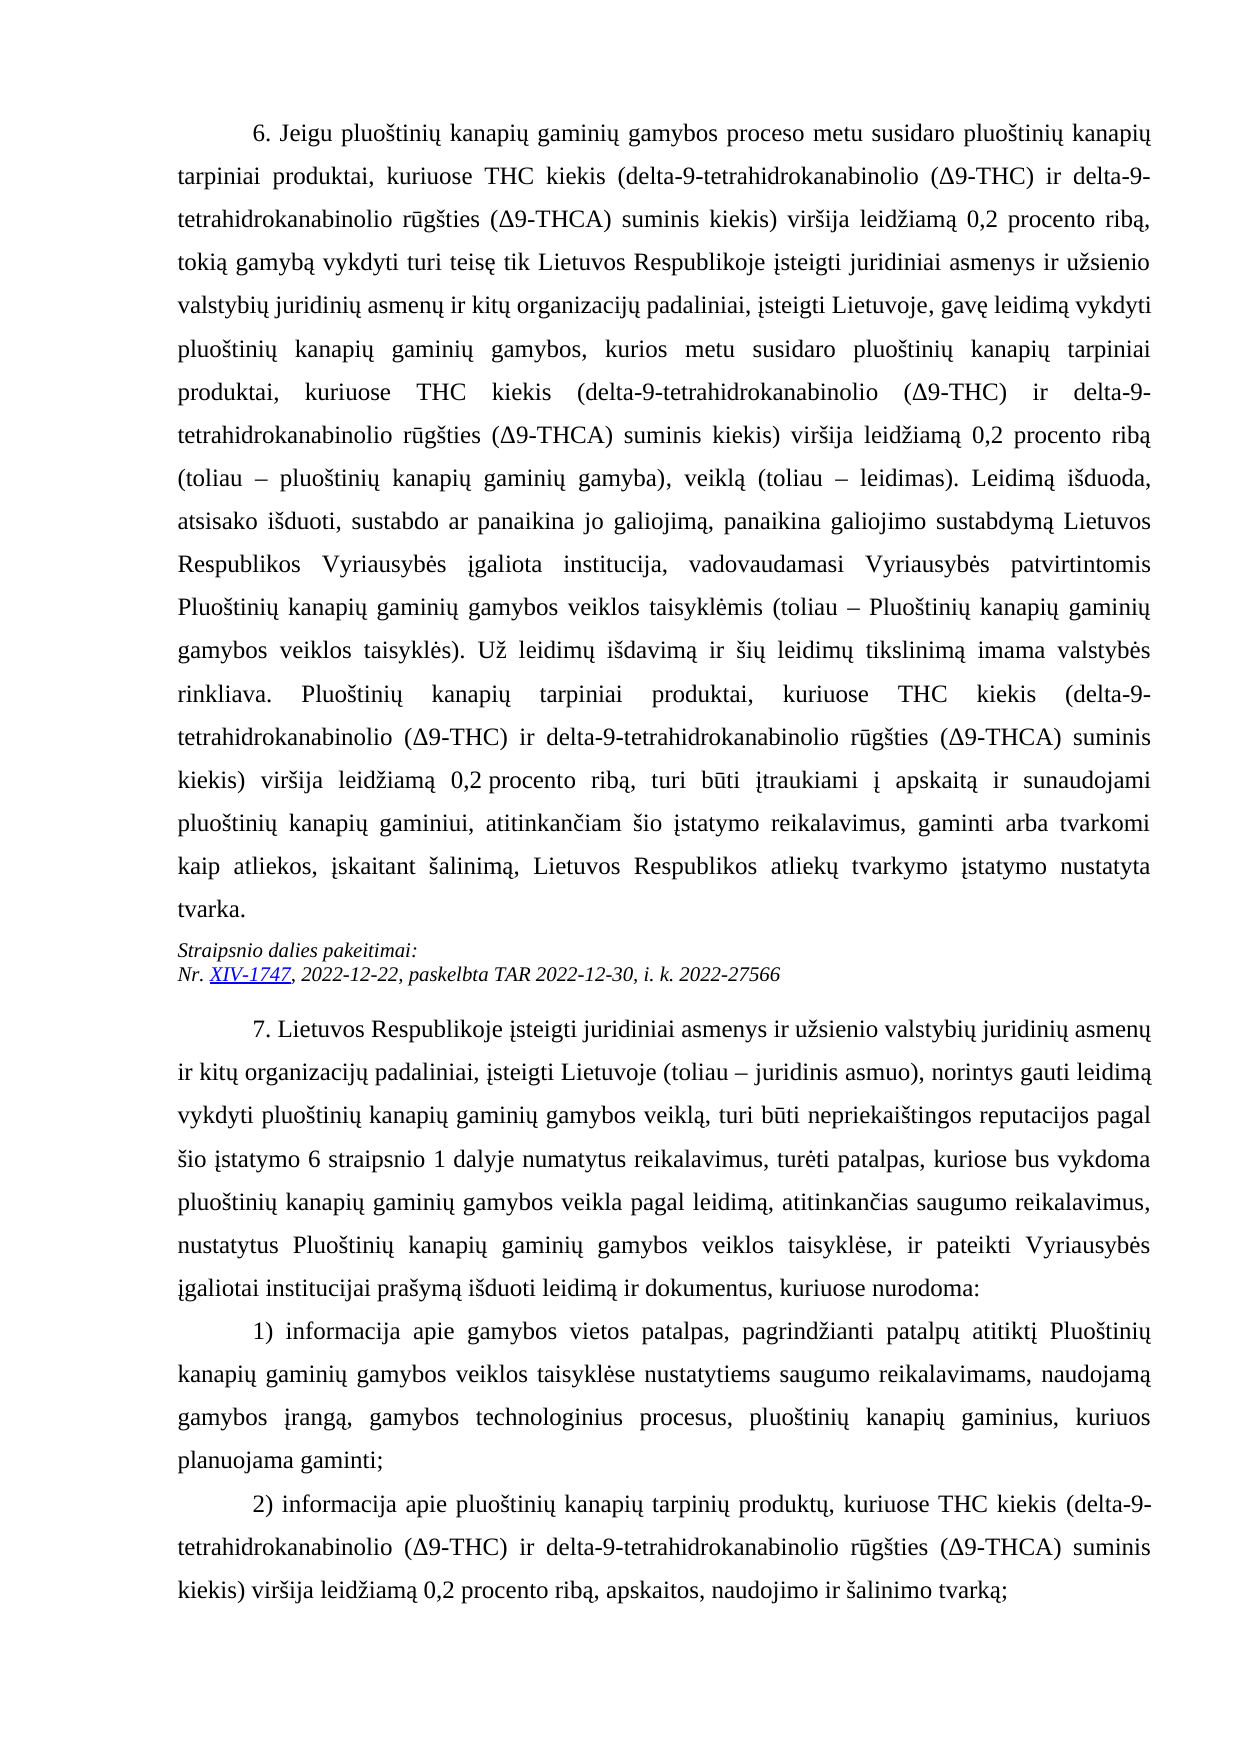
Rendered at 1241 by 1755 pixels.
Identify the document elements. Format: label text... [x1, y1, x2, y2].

text 6. Jeigu pluoštinių kanapių gaminių gamybos proceso metu susidaro pluoštinių kanapių tarpiniai produktai, kuriuose THC kiekis (delta-9-tetrahidrokanabinolio (Δ9-THC) ir delta-9-tetrahidrokanabinolio rūgšties (Δ9-THCA) suminis kiekis) viršija leidžiamą 0,2 procento ribą, tokią gamybą vykdyti turi teisę tik Lietuvos Respublikoje įsteigti juridiniai asmenys ir užsienio valstybių juridinių asmenų ir kitų organizacijų padaliniai, įsteigti Lietuvoje, gavę leidimą vykdyti pluoštinių kanapių gaminių gamybos, kurios metu susidaro pluoštinių kanapių tarpiniai produktai, kuriuose THC kiekis (delta-9-tetrahidrokanabinolio (Δ9-THC) ir delta-9-tetrahidrokanabinolio rūgšties (Δ9-THCA) suminis kiekis) viršija leidžiamą 0,2 procento ribą (toliau – pluoštinių kanapių gaminių gamyba), veiklą (toliau – leidimas). Leidimą išduoda, atsisako išduoti, sustabdo ar panaikina jo galiojimą, panaikina galiojimo sustabdymą Lietuvos Respublikos Vyriausybės įgaliota institucija, vadovaudamasi Vyriausybės patvirtintomis Pluoštinių kanapių gaminių gamybos veiklos taisyklėmis (toliau – Pluoštinių kanapių gaminių gamybos veiklos taisyklės). Už leidimų išdavimą ir šių leidimų tikslinimą imama valstybės rinkliava. Pluoštinių kanapių tarpiniai produktai, kuriuose THC kiekis (delta-9-tetrahidrokanabinolio (Δ9‑THC) ir delta-9-tetrahidrokanabinolio rūgšties (Δ9-THCA) suminis kiekis) viršija leidžiamą 0,2 procento ribą, turi būti įtraukiami į apskaitą ir sunaudojami pluoštinių kanapių gaminiui, atitinkančiam šio įstatymo reikalavimus, gaminti arba tvarkomi kaip atliekos, įskaitant šalinimą, Lietuvos Respublikos atliekų tvarkymo įstatymo nustatyta tvarka. [177, 118, 1152, 923]
text 7. Lietuvos Respublikoje įsteigti juridiniai asmenys ir užsienio valstybių juridinių asmenų ir kitų organizacijų padaliniai, įsteigti Lietuvoje (toliau – juridinis asmuo), norintys gauti leidimą vykdyti pluoštinių kanapių gaminių gamybos veiklą, turi būti nepriekaištingos reputacijos pagal šio įstatymo 6 straipsnio 1 dalyje numatytus reikalavimus, turėti patalpas, kuriose bus vykdoma pluoštinių kanapių gaminių gamybos veikla pagal leidimą, atitinkančias saugumo reikalavimus, nustatytus Pluoštinių kanapių gaminių gamybos veiklos taisyklėse, ir pateikti Vyriausybės įgaliotai institucijai prašymą išduoti leidimą ir dokumentus, kuriuose nurodoma: [177, 1014, 1152, 1302]
text Straipsnio dalies pakeitimai: [177, 937, 1152, 962]
text 1) informacija apie gamybos vietos patalpas, pagrindžianti patalpų atitiktį Pluoštinių kanapių gaminių gamybos veiklos taisyklėse nustatytiems saugumo reikalavimams, naudojamą gamybos įrangą, gamybos technologinius procesus, pluoštinių kanapių gaminius, kuriuos planuojama gaminti; [177, 1316, 1152, 1474]
text 2) informacija apie pluoštinių kanapių tarpinių produktų, kuriuose THC kiekis (delta-9-tetrahidrokanabinolio (Δ9-THC) ir delta-9-tetrahidrokanabinolio rūgšties (Δ9-THCA) suminis kiekis) viršija leidžiamą 0,2 procento ribą, apskaitos, naudojimo ir šalinimo tvarką; [177, 1489, 1152, 1604]
text Nr. XIV-1747, 2022-12-22, paskelbta TAR 2022-12-30, i. k. 2022-27566 [177, 962, 1152, 986]
